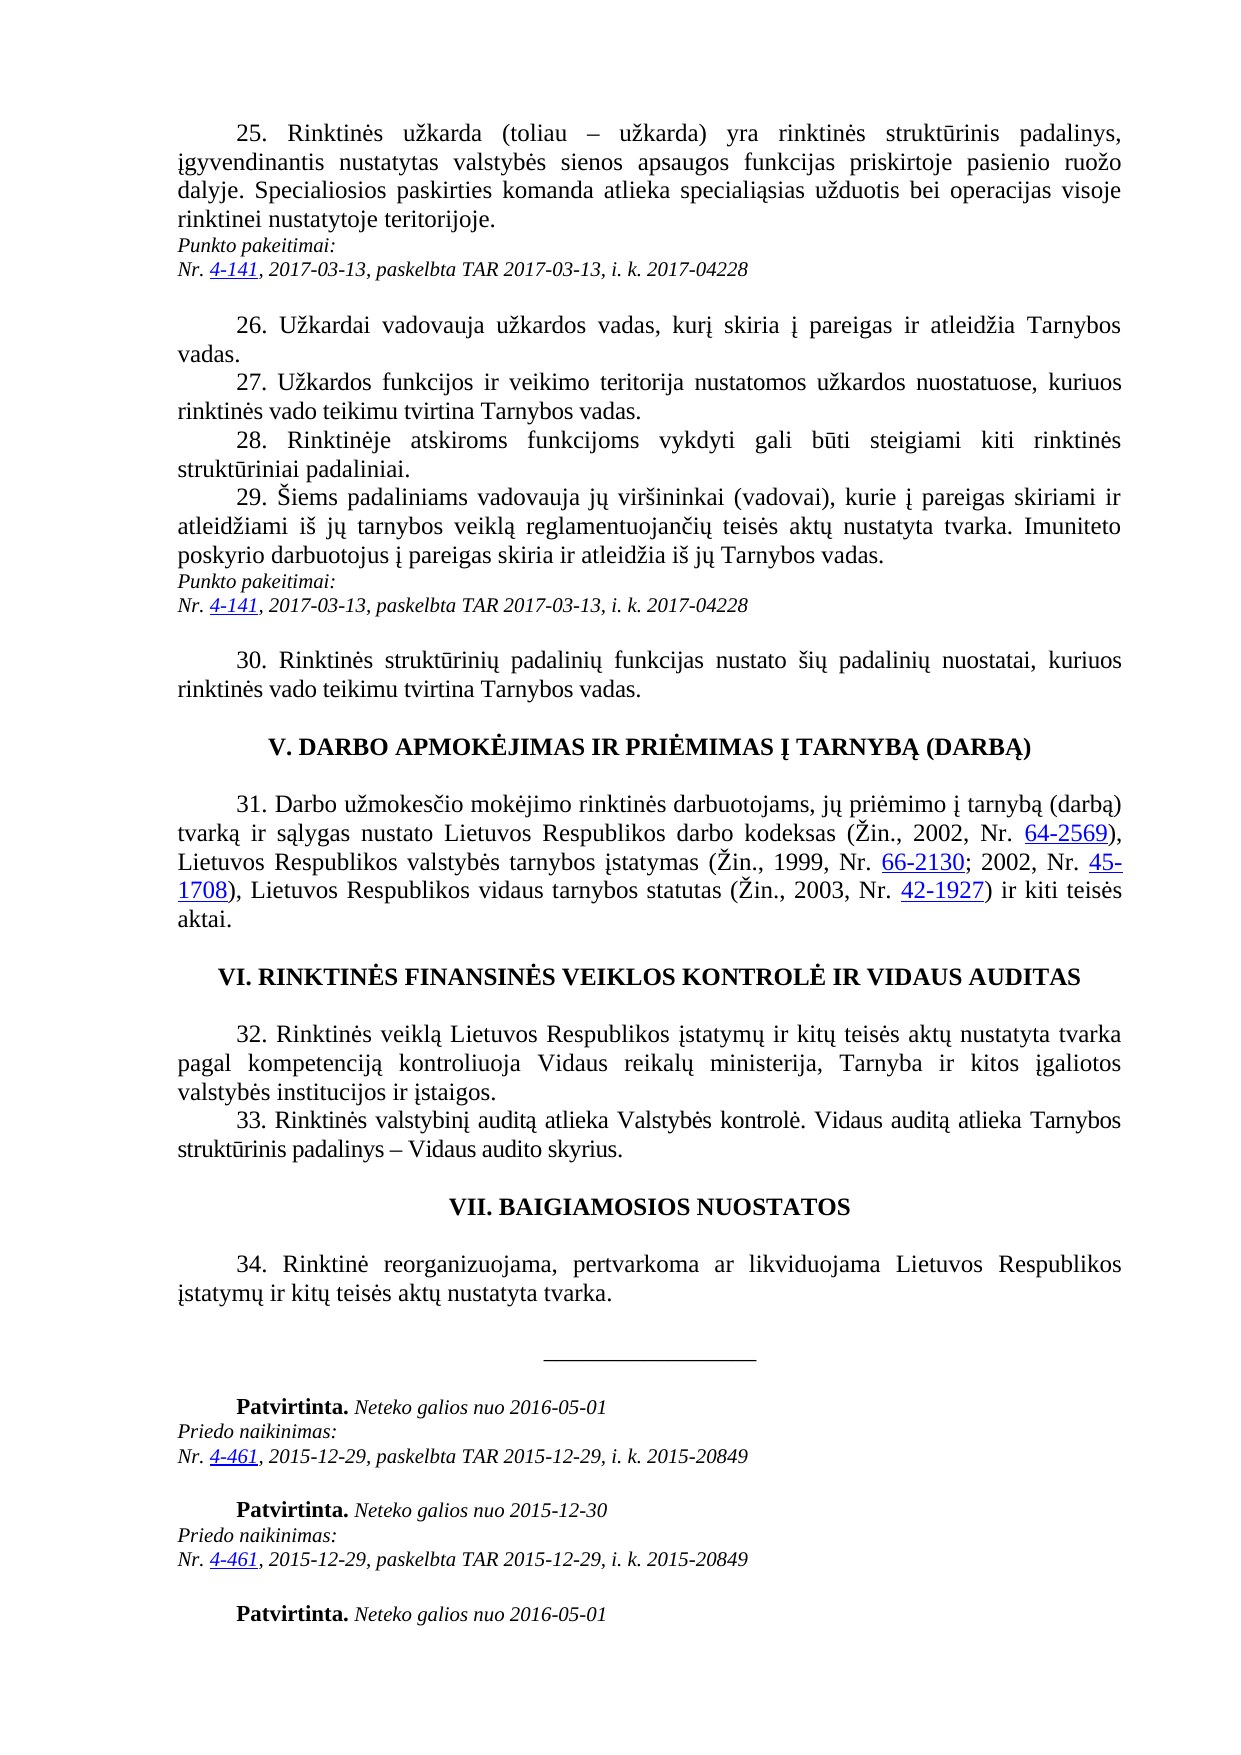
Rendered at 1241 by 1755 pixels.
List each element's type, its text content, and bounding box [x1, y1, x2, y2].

text Priedo naikinimas: [177, 1419, 1122, 1443]
text Nr. 4-461, 2015-12-29, paskelbta TAR 2015-12-29, i. k. 2015-20849 [177, 1443, 1122, 1468]
text Priedo naikinimas: [177, 1523, 1122, 1547]
text Nr. 4-461, 2015-12-29, paskelbta TAR 2015-12-29, i. k. 2015-20849 [177, 1547, 1122, 1571]
text V. DARBO APMOKĖJIMAS IR PRIĖMIMAS Į TARNYBĄ (DARBĄ) [177, 732, 1122, 761]
text 27. Užkardos funkcijos ir veikimo teritorija nustatomos užkardos nuostatuose, kuriuos rinktinės vado teikimu tvirtina Tarnybos vadas. [177, 367, 1122, 425]
text Punkto pakeitimai: [177, 233, 1122, 257]
text Patvirtinta. Neteko galios nuo 2016-05-01 [177, 1599, 1122, 1626]
text 34. Rinktinė reorganizuojama, pertvarkoma ar likviduojama Lietuvos Respublikos įstatymų ir kitų teisės aktų nustatyta tvarka. [177, 1249, 1122, 1307]
text Punkto pakeitimai: [177, 569, 1122, 593]
text 33. Rinktinės valstybinį auditą atlieka Valstybės kontrolė. Vidaus auditą atlieka Tarnybos struktūrinis padalinys – Vidaus audito skyrius. [177, 1106, 1122, 1163]
text 29. Šiems padaliniams vadovauja jų viršininkai (vadovai), kurie į pareigas skiriami ir atleidžiami iš jų tarnybos veiklą reglamentuojančių teisės aktų nustatyta tvarka. Imuniteto poskyrio darbuotojus į pareigas skiria ir atleidžia iš jų Tarnybos vadas. [177, 482, 1122, 569]
text VII. BAIGIAMOSIOS NUOSTATOS [177, 1192, 1122, 1221]
text 28. Rinktinėje atskiroms funkcijoms vykdyti gali būti steigiami kiti rinktinės struktūriniai padaliniai. [177, 425, 1122, 482]
text 25. Rinktinės užkarda (toliau – užkarda) yra rinktinės struktūrinis padalinys, įgyvendinantis nustatytas valstybės sienos apsaugos funkcijas priskirtoje pasienio ruožo dalyje. Specialiosios paskirties komanda atlieka specialiąsias užduotis bei operacijas visoje rinktinei nustatytoje teritorijoje. [177, 118, 1122, 233]
text Nr. 4-141, 2017-03-13, paskelbta TAR 2017-03-13, i. k. 2017-04228 [177, 593, 1122, 617]
text Patvirtinta. Neteko galios nuo 2015-12-30 [177, 1496, 1122, 1523]
text 30. Rinktinės struktūrinių padalinių funkcijas nustato šių padalinių nuostatai, kuriuos rinktinės vado teikimu tvirtina Tarnybos vadas. [177, 646, 1122, 703]
text Nr. 4-141, 2017-03-13, paskelbta TAR 2017-03-13, i. k. 2017-04228 [177, 257, 1122, 281]
text Patvirtinta. Neteko galios nuo 2016-05-01 [177, 1393, 1122, 1419]
text 32. Rinktinės veiklą Lietuvos Respublikos įstatymų ir kitų teisės aktų nustatyta tvarka pagal kompetenciją kontroliuoja Vidaus reikalų ministerija, Tarnyba ir kitos įgaliotos valstybės institucijos ir įstaigos. [177, 1019, 1122, 1106]
text 31. Darbo užmokesčio mokėjimo rinktinės darbuotojams, jų priėmimo į tarnybą (darbą) tvarką ir sąlygas nustato Lietuvos Respublikos darbo kodeksas (Žin., 2002, Nr. 64-2569), Lietuvos Respublikos valstybės tarnybos įstatymas (Žin., 1999, Nr. 66-2130; 2002, Nr. 45-1708), Lietuvos Respublikos vidaus tarnybos statutas (Žin., 2003, Nr. 42-1927) ir kiti teisės aktai. [177, 789, 1122, 933]
text _________________ [177, 1336, 1122, 1364]
text 26. Užkardai vadovauja užkardos vadas, kurį skiria į pareigas ir atleidžia Tarnybos vadas. [177, 310, 1122, 367]
text VI. RINKTINĖS FINANSINĖS VEIKLOS KONTROLĖ IR VIDAUS AUDITAS [177, 962, 1122, 991]
